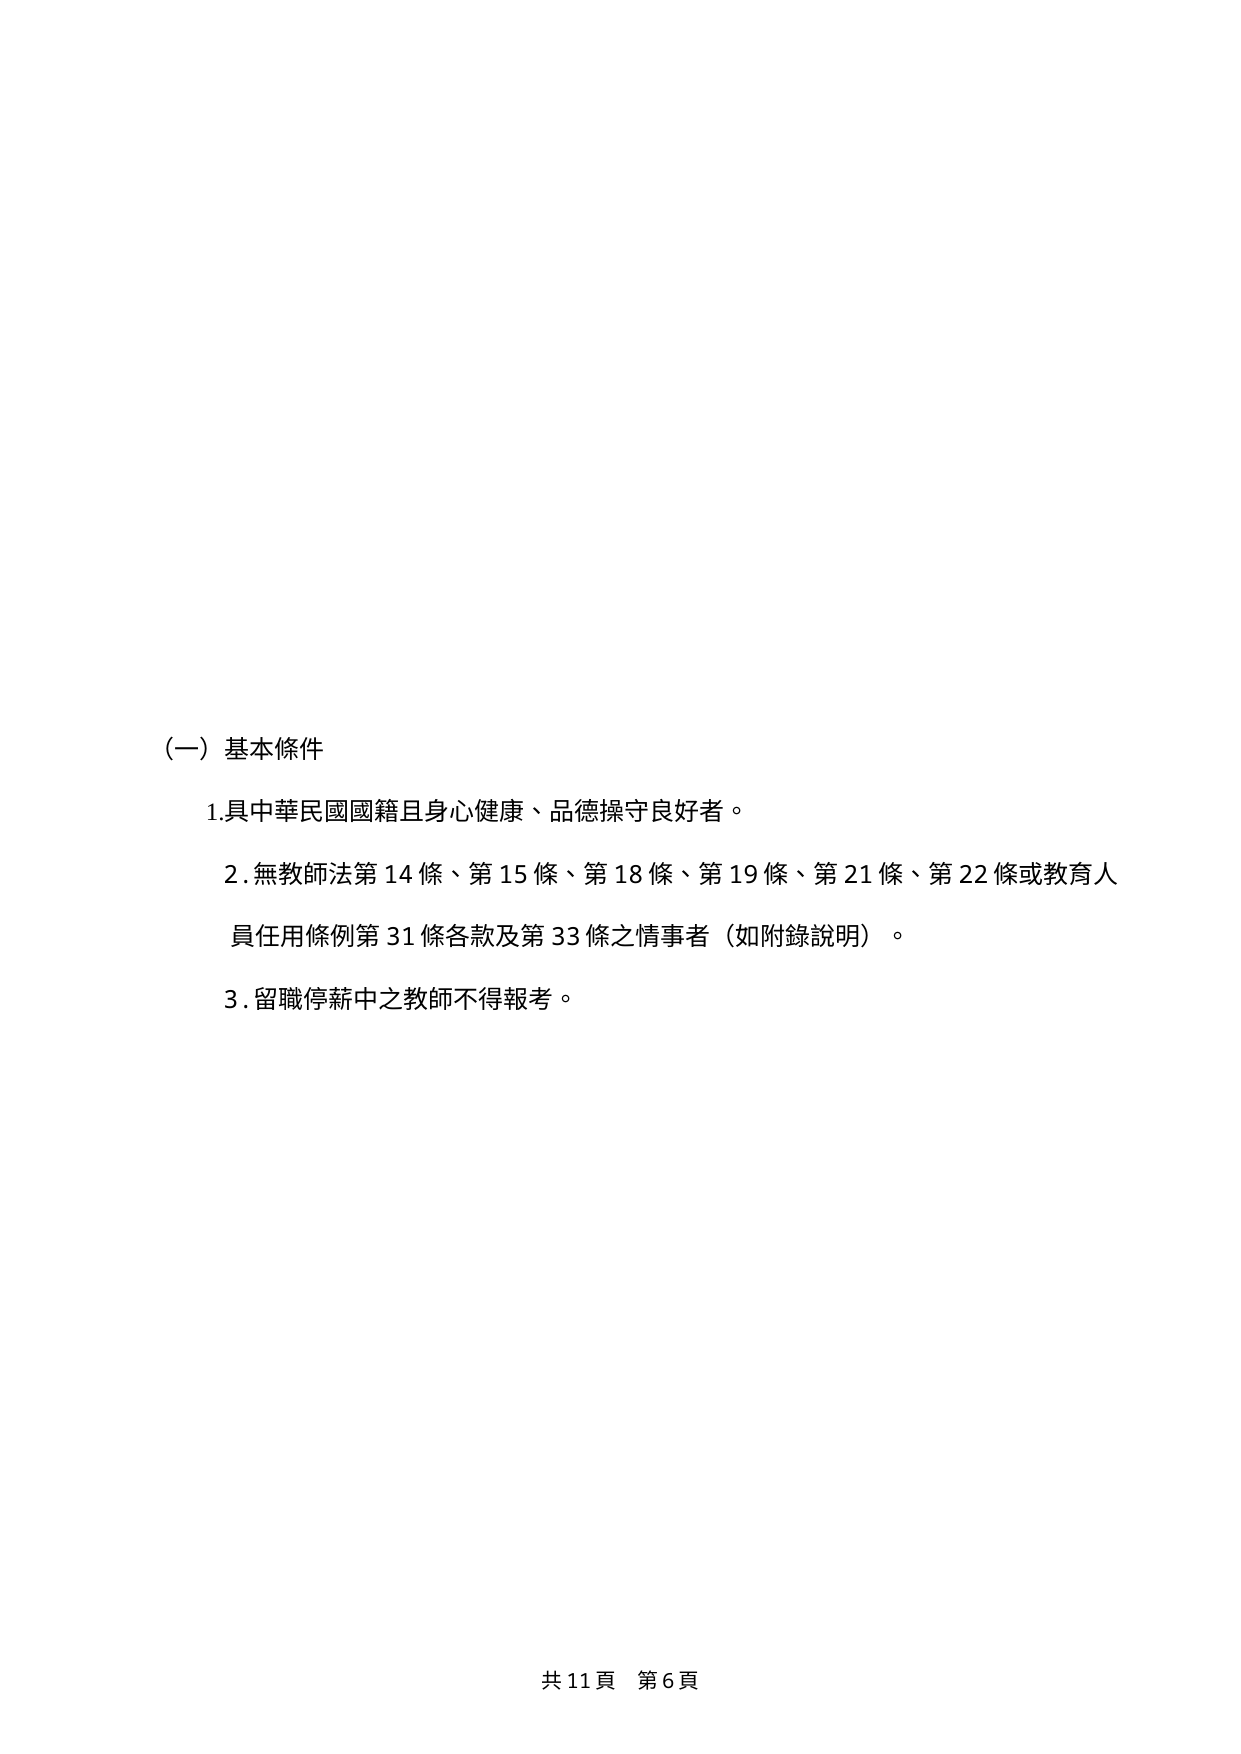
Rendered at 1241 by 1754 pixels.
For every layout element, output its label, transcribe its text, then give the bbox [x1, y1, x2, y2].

text 3.留職停薪中之教師不得報考。 [118, 956, 1122, 1018]
text 1.具中華民國國籍且身心健康、品德操守良好者。 [118, 768, 1122, 831]
text 2.無教師法第14條、第15條、第18條、第19條、第21條、第22條或教育人員任用條例第31條各款及第33條之情事者（如附錄說明）。 [118, 831, 1122, 956]
text （一）基本條件 [118, 706, 1122, 768]
